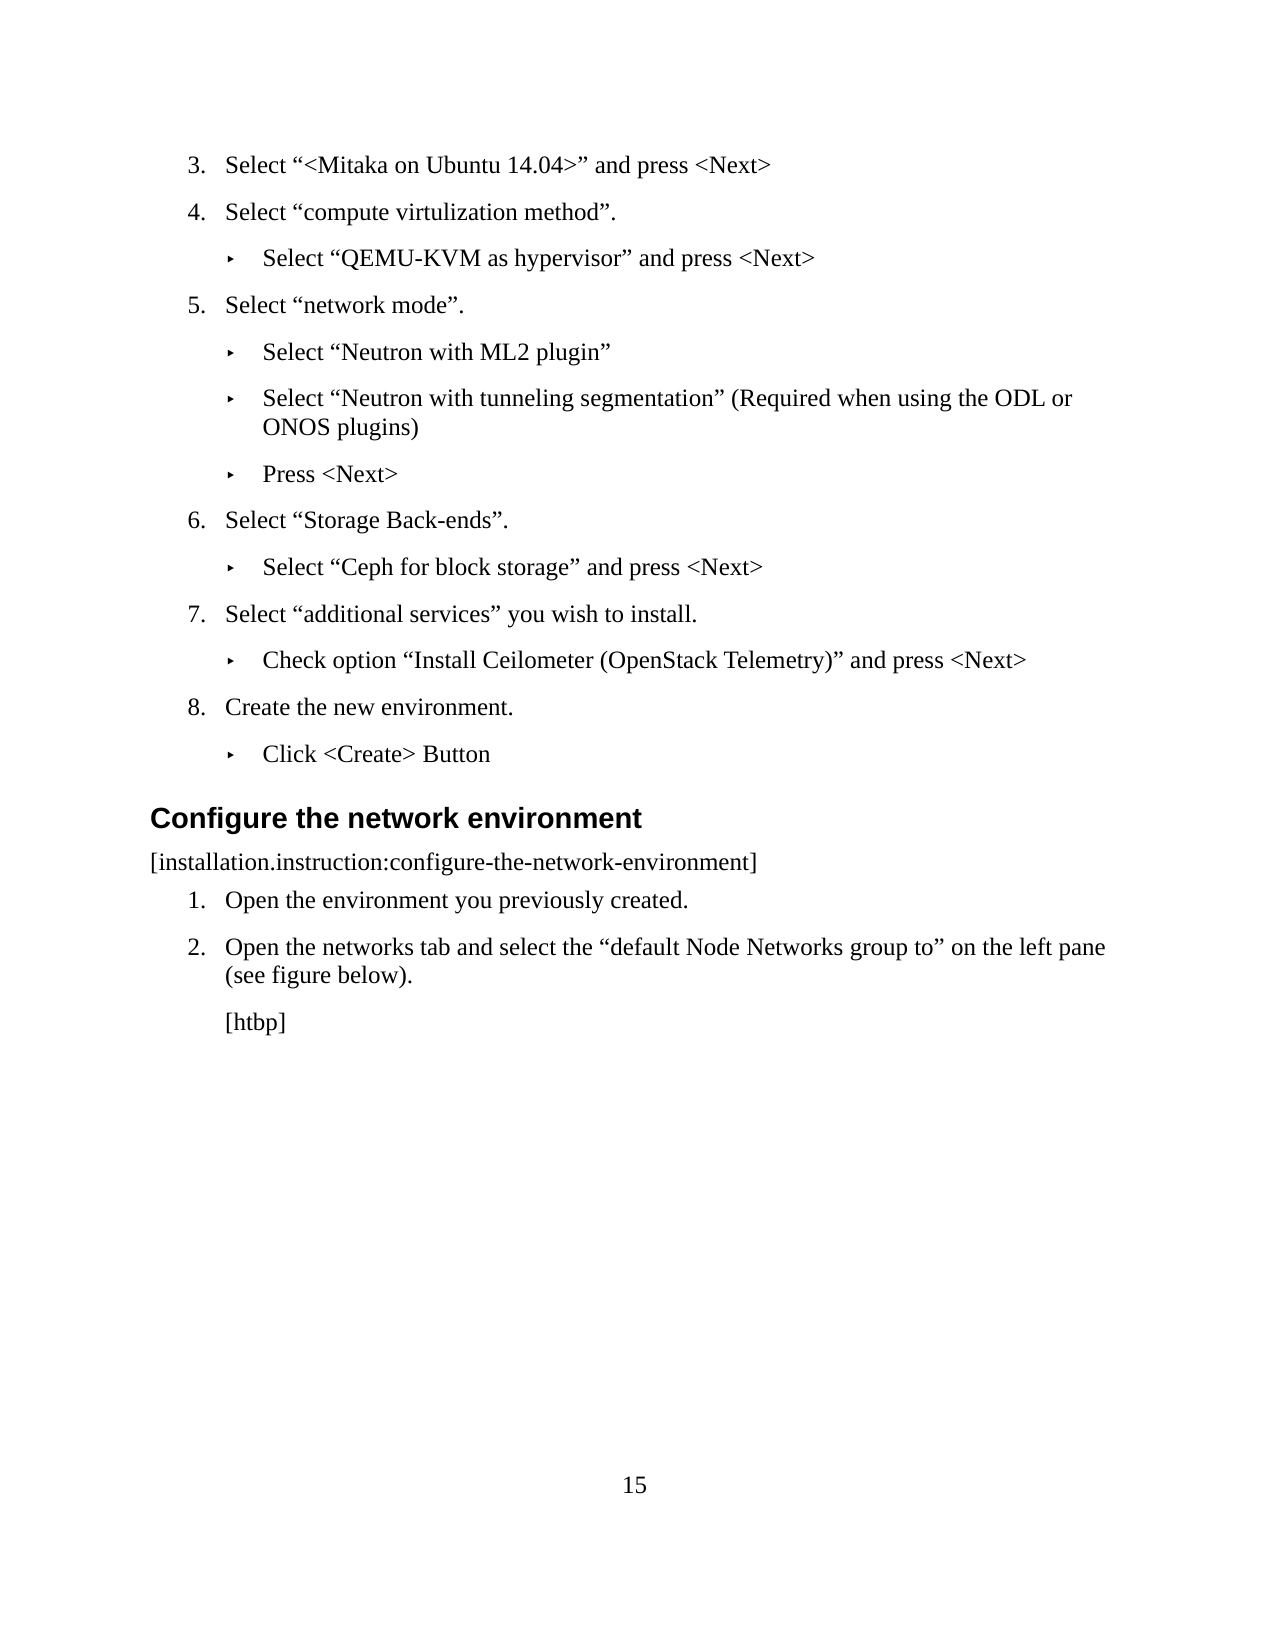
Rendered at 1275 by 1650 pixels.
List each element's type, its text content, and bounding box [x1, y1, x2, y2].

list Select “additional services” you wish to install. [187, 599, 1125, 627]
list Select “Ceph for block storage” and press <Next> [225, 552, 1125, 581]
list Create the new environment. [187, 692, 1125, 721]
text [installation.instruction:configure-the-network-environment] [150, 847, 1125, 876]
list [htbp] [187, 1007, 1125, 1036]
subtitle Configure the network environment [150, 801, 1125, 835]
list Select “QEMU-KVM as hypervisor” and press <Next> [225, 243, 1125, 272]
list Check option “Install Ceilometer (OpenStack Telemetry)” and press <Next> [225, 645, 1125, 674]
list Select “Neutron with tunneling segmentation” (Required when using the ODL or ONOS plugins) [225, 383, 1125, 441]
list Select “network mode”. [187, 290, 1125, 319]
list Open the networks tab and select the “default Node Networks group to” on the left pane (see figure below). [187, 932, 1125, 989]
list Select “<Mitaka on Ubuntu 14.04>” and press <Next> [187, 150, 1125, 179]
list Click <Create> Button [225, 739, 1125, 767]
list Press <Next> [225, 459, 1125, 487]
list Select “compute virtulization method”. [187, 197, 1125, 225]
list Open the environment you previously created. [187, 885, 1125, 914]
list Select “Storage Back-ends”. [187, 505, 1125, 534]
list Select “Neutron with ML2 plugin” [225, 337, 1125, 365]
